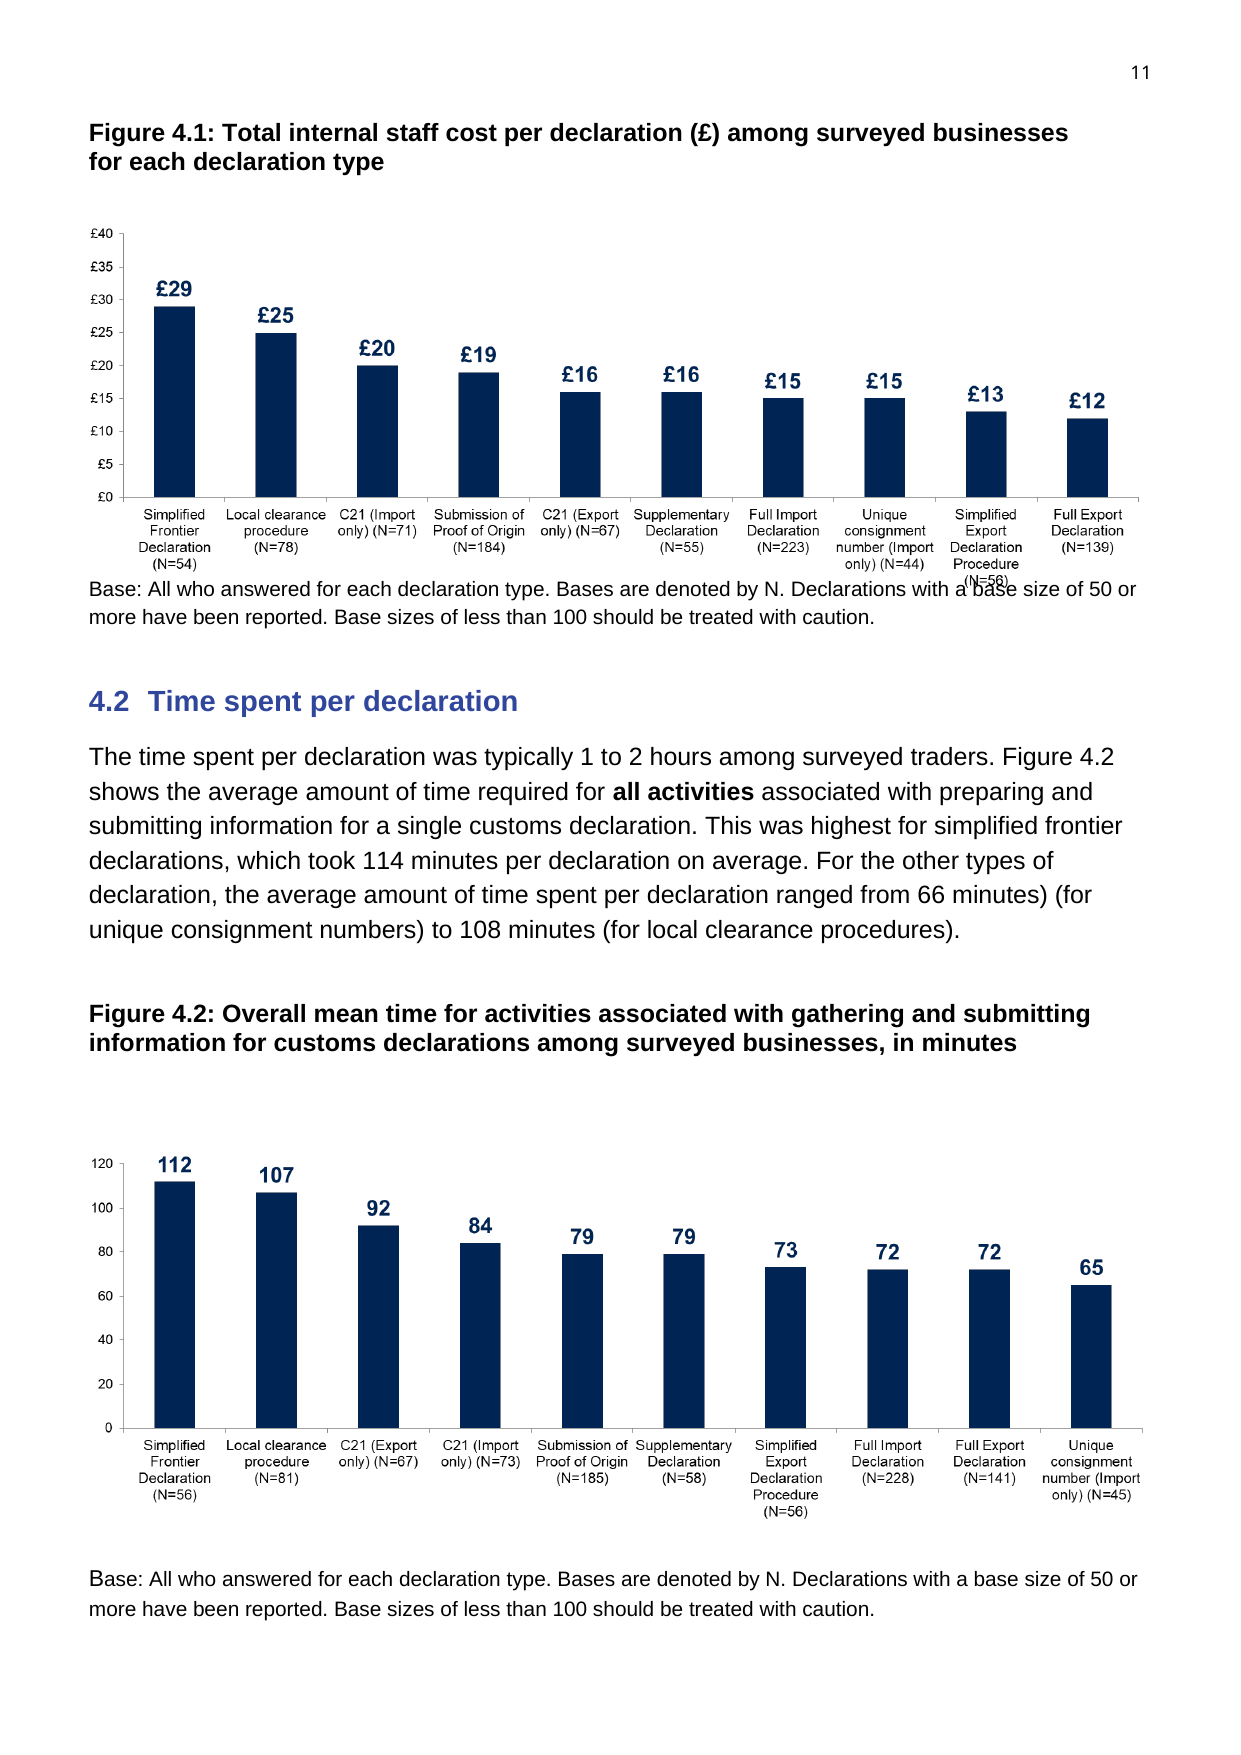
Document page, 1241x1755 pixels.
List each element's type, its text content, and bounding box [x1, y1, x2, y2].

text Base: All who answered for each declaration type. Bases are denoted by N. Declarations with a base size of 50 or more have been reported. Base sizes of less than 100 should be treated with caution. [89, 201, 1152, 629]
text Figure 4.1: Total internal staff cost per declaration (£) among surveyed businesses for each declaration type [89, 118, 1075, 176]
text Figure 4.2: Overall mean time for activities associated with gathering and submitting information for customs declarations among surveyed businesses, in minutes [89, 999, 1152, 1057]
subtitle Time spent per declaration [89, 684, 1152, 717]
text The time spent per declaration was typically 1 to 2 hours among surveyed traders. Figure 4.2 shows the average amount of time required for all activities associated with preparing and submitting information for a single customs declaration. This was highest for simplified frontier declarations, which took 114 minutes per declaration on average. For the other types of declaration, the average amount of time spent per declaration ranged from 66 minutes) (for unique consignment numbers) to 108 minutes (for local clearance procedures). [89, 742, 1152, 943]
text Base: All who answered for each declaration type. Bases are denoted by N. Declarations with a base size of 50 or more have been reported. Base sizes of less than 100 should be treated with caution. [89, 1565, 1152, 1620]
